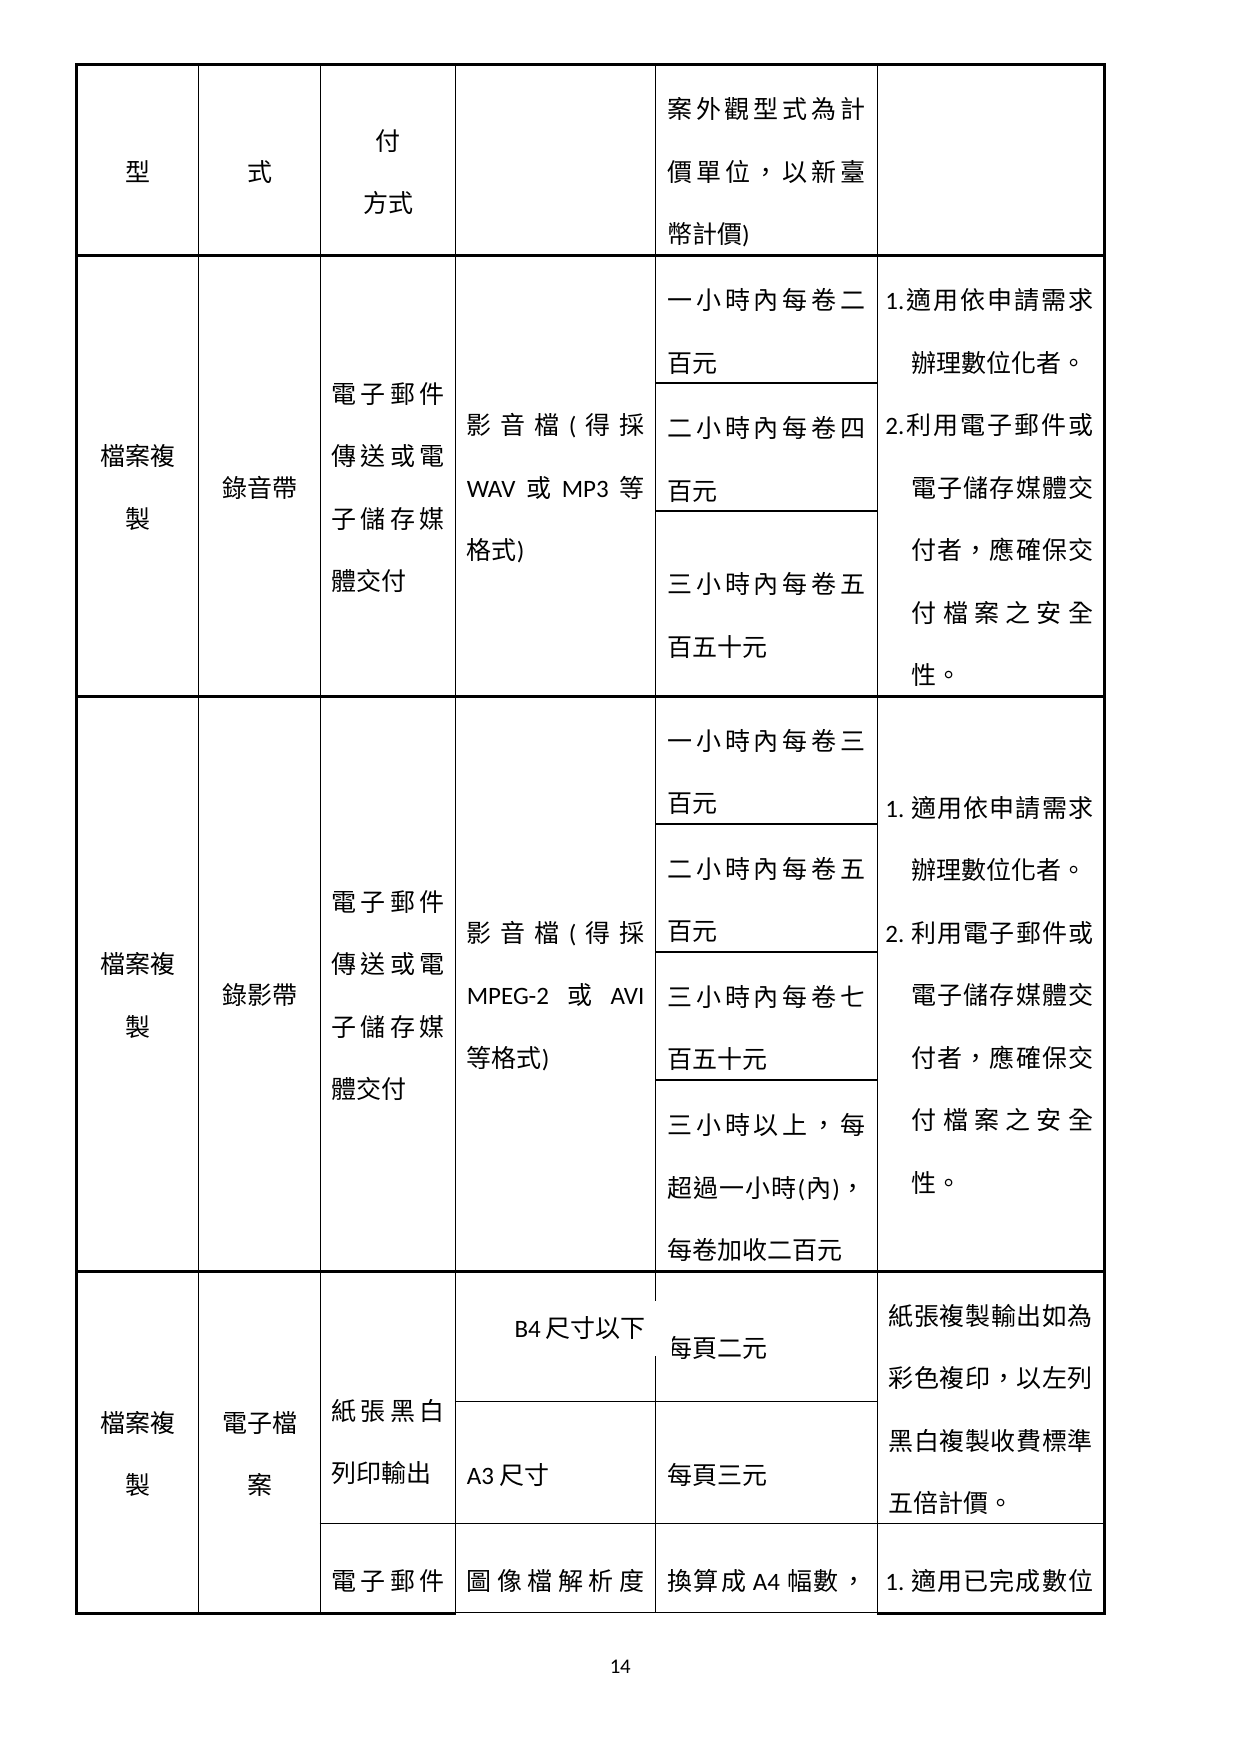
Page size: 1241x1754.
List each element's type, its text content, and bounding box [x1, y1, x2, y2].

table_cell [456, 1273, 655, 1335]
table_cell 每頁三元 [656, 1402, 877, 1523]
table_cell 電子郵件傳送或電子儲存媒體交付 [321, 257, 455, 694]
table_cell 紙張黑白列印輸出 [321, 1335, 455, 1523]
table_cell [321, 1273, 455, 1335]
table_cell 電子郵件 [321, 1524, 455, 1612]
table_cell 錄影帶 [199, 698, 320, 1269]
table_cell [456, 1335, 655, 1401]
table_cell 影音檔(得採MPEG-2或AVI等格式) [456, 698, 655, 1269]
table_cell 電子檔案 [199, 1273, 320, 1612]
table_cell 三小時以上，每超過一小時(內)，每卷加收二百元 [656, 1081, 877, 1269]
table_cell 三小時內每卷五百五十元 [656, 512, 877, 694]
table_cell [499, 1301, 672, 1356]
table_cell 錄音帶 [199, 257, 320, 694]
table_cell 1..適用已完成數位 [878, 1524, 1103, 1612]
table_cell 換算成A4幅數， [656, 1524, 877, 1612]
table_cell 付 方式 [321, 66, 455, 254]
table_cell 二小時內每卷五百元 [656, 825, 877, 951]
table_cell 紙張複製輸出如為彩色複印，以左列黑白複製收費標準五倍計價。 [878, 1273, 1103, 1523]
table_cell 型 [78, 66, 198, 254]
table_cell 三小時內每卷七百五十元 [656, 953, 877, 1079]
table_cell A3尺寸 [456, 1402, 655, 1523]
table_cell 一小時內每卷二百元 [656, 257, 877, 382]
table_cell 電子郵件傳送或電子儲存媒體交付 [321, 698, 455, 1269]
table_cell 二小時內每卷四百元 [656, 384, 877, 510]
table_cell 每頁二元 [656, 1273, 877, 1401]
table_cell 案外觀型式為計價單位，以新臺幣計價) [656, 66, 877, 254]
table_cell 式 [199, 66, 320, 254]
table_cell 1..適用依申請需求辦理數位化者。 2..利用電子郵件或電子儲存媒體交付者，應確保交付檔案之安全性。 [878, 698, 1103, 1269]
table_cell 影音檔(得採WAV或MP3等格式) [456, 257, 655, 694]
table_cell 檔案複製 [78, 698, 198, 1269]
table_cell [456, 66, 655, 254]
table_cell 一小時內每卷三百元 [656, 698, 877, 823]
table_cell 1.適用依申請需求辦理數位化者。 2.利用電子郵件或電子儲存媒體交付者，應確保交付檔案之安全性。 [878, 257, 1103, 694]
table_cell [878, 66, 1103, 254]
table_cell 圖像檔解析度 [456, 1524, 655, 1612]
table_cell 檔案複製 [78, 257, 198, 694]
table_cell 檔案複製 [78, 1273, 198, 1612]
